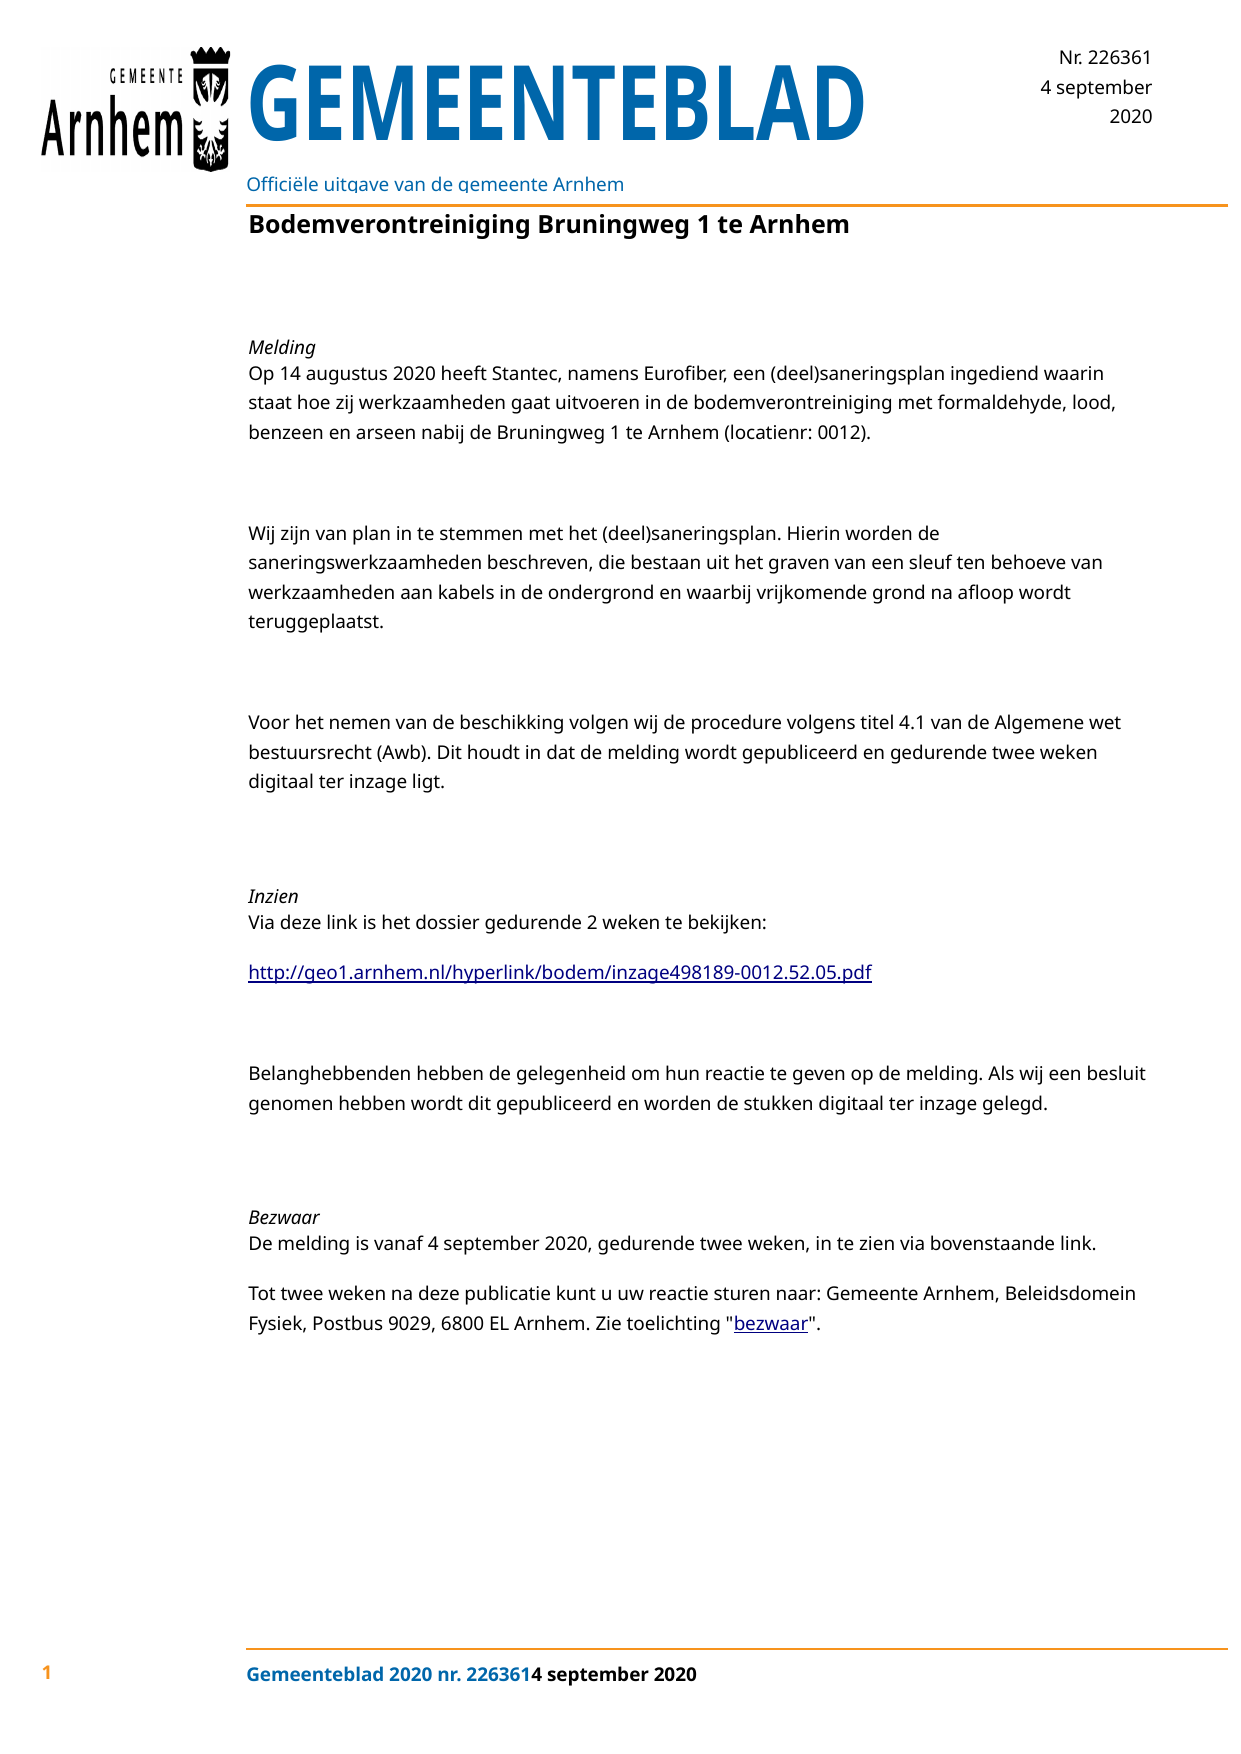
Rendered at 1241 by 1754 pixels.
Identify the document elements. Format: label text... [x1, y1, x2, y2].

text Via deze link is het dossier gedurende 2 weken te bekijken: [248, 909, 1152, 934]
picture [41, 47, 231, 172]
text Tot twee weken na deze publicatie kunt u uw reactie sturen naar: Gemeente Arnhem, Beleidsdomein Fysiek, Postbus 9029, 6800 EL Arnhem. Zie toelichting "bezwaar". [248, 1280, 1152, 1336]
text Op 14 augustus 2020 heeft Stantec, namens Eurofiber, een (deel)saneringsplan ingediend waarin staat hoe zij werkzaamheden gaat uitvoeren in de bodemverontreiniging met formaldehyde, lood, benzeen en arseen nabij de Bruningweg 1 te Arnhem (locatienr: 0012). [248, 360, 1152, 445]
text Melding [248, 334, 1152, 360]
text Wij zijn van plan in te stemmen met het (deel)saneringsplan. Hierin worden de saneringswerkzaamheden beschreven, die bestaan uit het graven van een sleuf ten behoeve van werkzaamheden aan kabels in de ondergrond en waarbij vrijkomende grond na afloop wordt teruggeplaatst. [248, 520, 1152, 634]
text Bodemverontreiniging Bruningweg 1 te Arnhem [248, 207, 1152, 241]
text Bezwaar [248, 1204, 1152, 1230]
text Belanghebbenden hebben de gelegenheid om hun reactie te geven op de melding. Als wij een besluit genomen hebben wordt dit gepubliceerd en worden de stukken digitaal ter inzage gelegd. [248, 1060, 1152, 1115]
text http://geo1.arnhem.nl/hyperlink/bodem/inzage498189-0012.52.05.pdf [248, 959, 1152, 985]
text Inzien [248, 883, 1152, 909]
text Voor het nemen van de beschikking volgen wij de procedure volgens titel 4.1 van de Algemene wet bestuursrecht (Awb). Dit houdt in dat de melding wordt gepubliceerd en gedurende twee weken digitaal ter inzage ligt. [248, 709, 1152, 794]
text De melding is vanaf 4 september 2020, gedurende twee weken, in te zien via bovenstaande link. [248, 1230, 1152, 1256]
